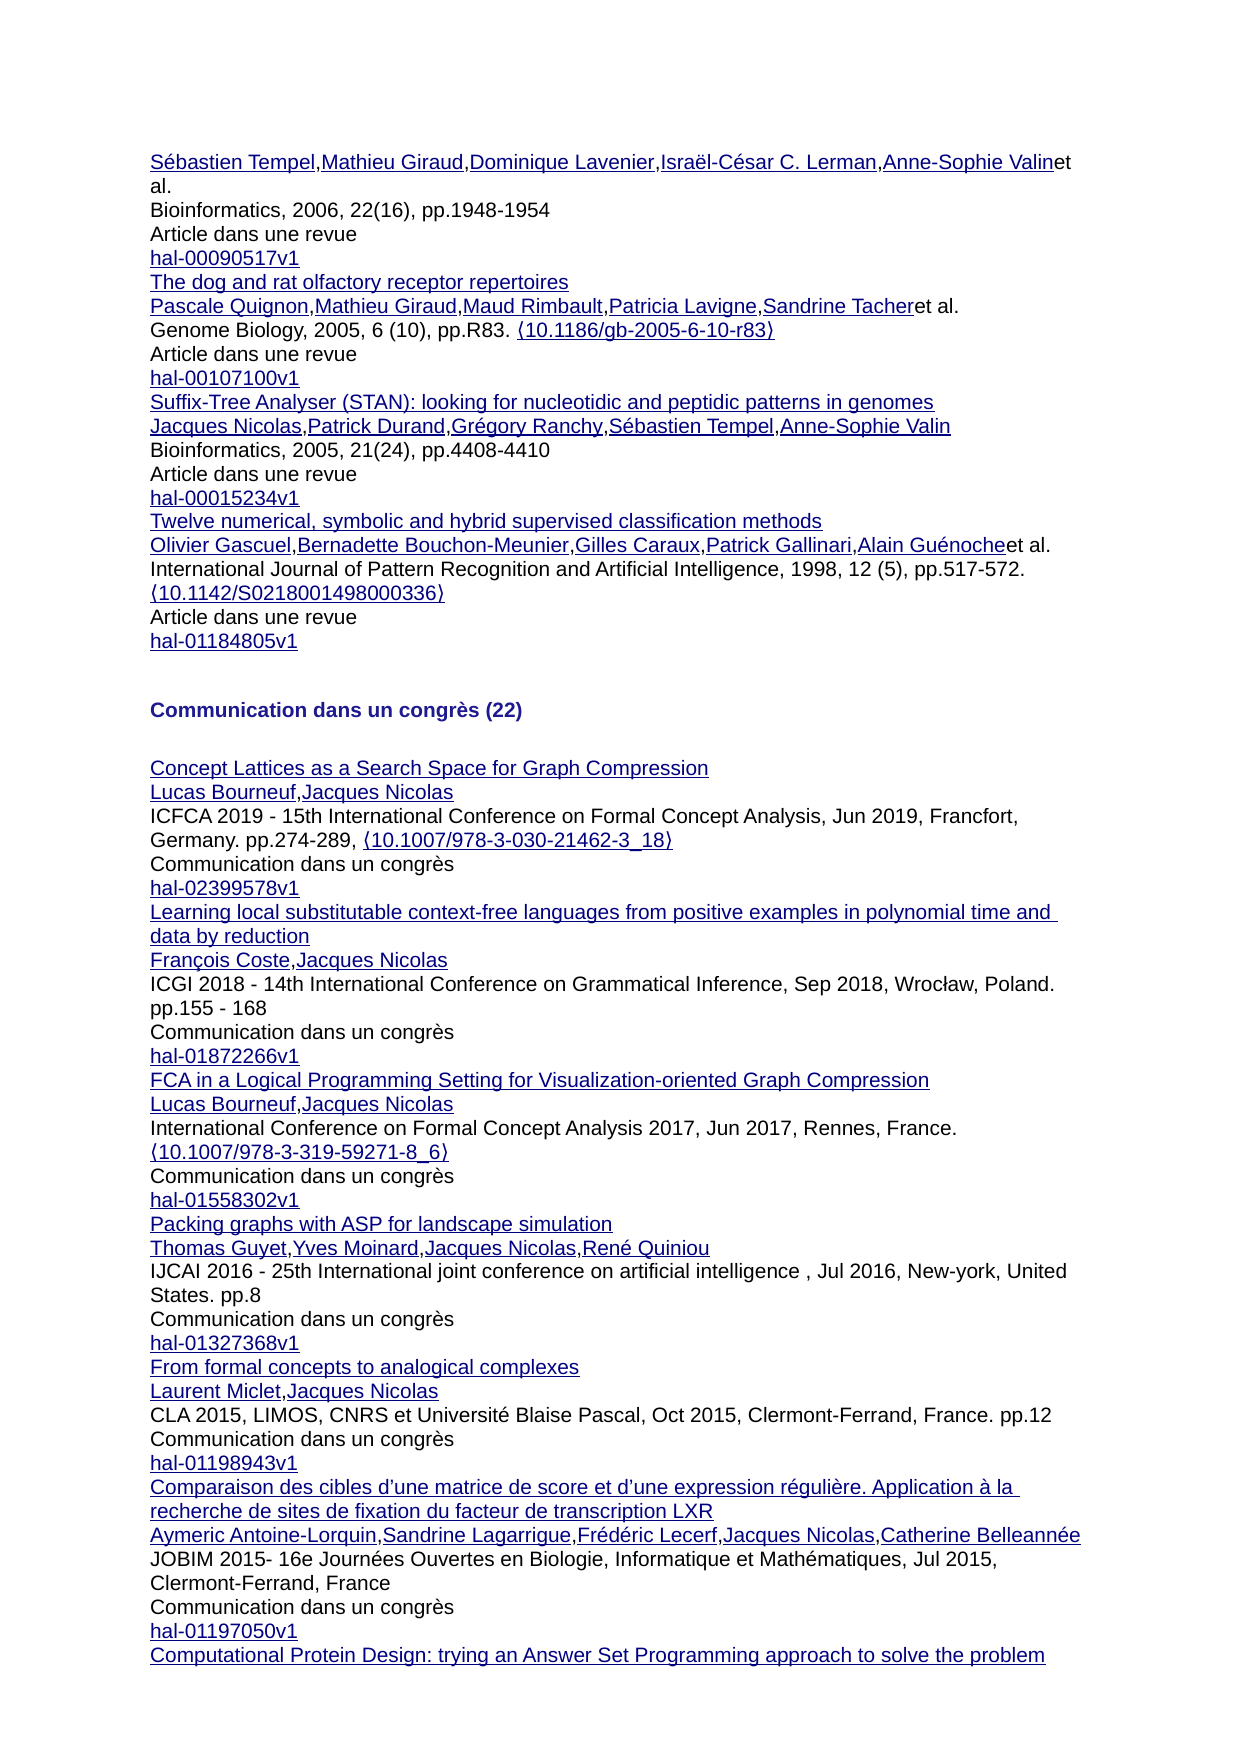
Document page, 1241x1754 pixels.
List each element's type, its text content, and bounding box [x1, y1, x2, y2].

table_cell Suffix-Tree Analyser (STAN): looking for nucleotidic and peptidic patterns in genomes Jacques Nicolas,Patrick Durand,Grégory Ranchy,Sébastien Tempel,Anne-Sophie Valin Bioinformatics, 2005, 21(24), pp.4408-4410 Article dans une revue hal-00015234v1 [150, 390, 1090, 509]
table_cell Sébastien Tempel,Mathieu Giraud,Dominique Lavenier,Israël-César C. Lerman,Anne-Sophie Valinet al. Bioinformatics, 2006, 22(16), pp.1948-1954 Article dans une revue hal-00090517v1 [150, 150, 1090, 270]
table_cell FCA in a Logical Programming Setting for Visualization-oriented Graph Compression Lucas Bourneuf,Jacques Nicolas International Conference on Formal Concept Analysis 2017, Jun 2017, Rennes, France. ⟨10.1007/978-3-319-59271-8_6⟩ Communication dans un congrès hal-01558302v1 [150, 1068, 1090, 1211]
table_header Concept Lattices as a Search Space for Graph Compression Lucas Bourneuf,Jacques Nicolas ICFCA 2019 - 15th International Conference on Formal Concept Analysis, Jun 2019, Francfort, Germany. pp.274-289, ⟨10.1007/978-3-030-21462-3_18⟩ Communication dans un congrès hal-02399578v1 [150, 756, 1090, 900]
table_cell Learning local substitutable context-free languages from positive examples in polynomial time and data by reduction François Coste,Jacques Nicolas ICGI 2018 - 14th International Conference on Grammatical Inference, Sep 2018, Wrocław, Poland. pp.155 - 168 Communication dans un congrès hal-01872266v1 [150, 900, 1090, 1068]
table_cell The dog and rat olfactory receptor repertoires Pascale Quignon,Mathieu Giraud,Maud Rimbault,Patricia Lavigne,Sandrine Tacheret al. Genome Biology, 2005, 6 (10), pp.R83. ⟨10.1186/gb-2005-6-10-r83⟩ Article dans une revue hal-00107100v1 [150, 270, 1090, 389]
table_cell Twelve numerical, symbolic and hybrid supervised classification methods Olivier Gascuel,Bernadette Bouchon-Meunier,Gilles Caraux,Patrick Gallinari,Alain Guénocheet al. International Journal of Pattern Recognition and Artificial Intelligence, 1998, 12 (5), pp.517-572. ⟨10.1142/S0218001498000336⟩ Article dans une revue hal-01184805v1 [150, 509, 1090, 653]
table_cell Comparaison des cibles d’une matrice de score et d’une expression régulière. Application à la recherche de sites de fixation du facteur de transcription LXR Aymeric Antoine-Lorquin,Sandrine Lagarrigue,Frédéric Lecerf,Jacques Nicolas,Catherine Belleannée JOBIM 2015- 16e Journées Ouvertes en Biologie, Informatique et Mathématiques, Jul 2015, Clermont-Ferrand, France Communication dans un congrès hal-01197050v1 [150, 1475, 1090, 1643]
table_cell Packing graphs with ASP for landscape simulation Thomas Guyet,Yves Moinard,Jacques Nicolas,René Quiniou IJCAI 2016 - 25th International joint conference on artificial intelligence , Jul 2016, New-york, United States. pp.8 Communication dans un congrès hal-01327368v1 [150, 1211, 1090, 1355]
subtitle Communication dans un congrès (22) [150, 698, 1090, 722]
table_cell From formal concepts to analogical complexes Laurent Miclet,Jacques Nicolas CLA 2015, LIMOS, CNRS et Université Blaise Pascal, Oct 2015, Clermont-Ferrand, France. pp.12 Communication dans un congrès hal-01198943v1 [150, 1355, 1090, 1475]
table_cell Computational Protein Design: trying an Answer Set Programming approach to solve the problem [150, 1643, 1090, 1667]
